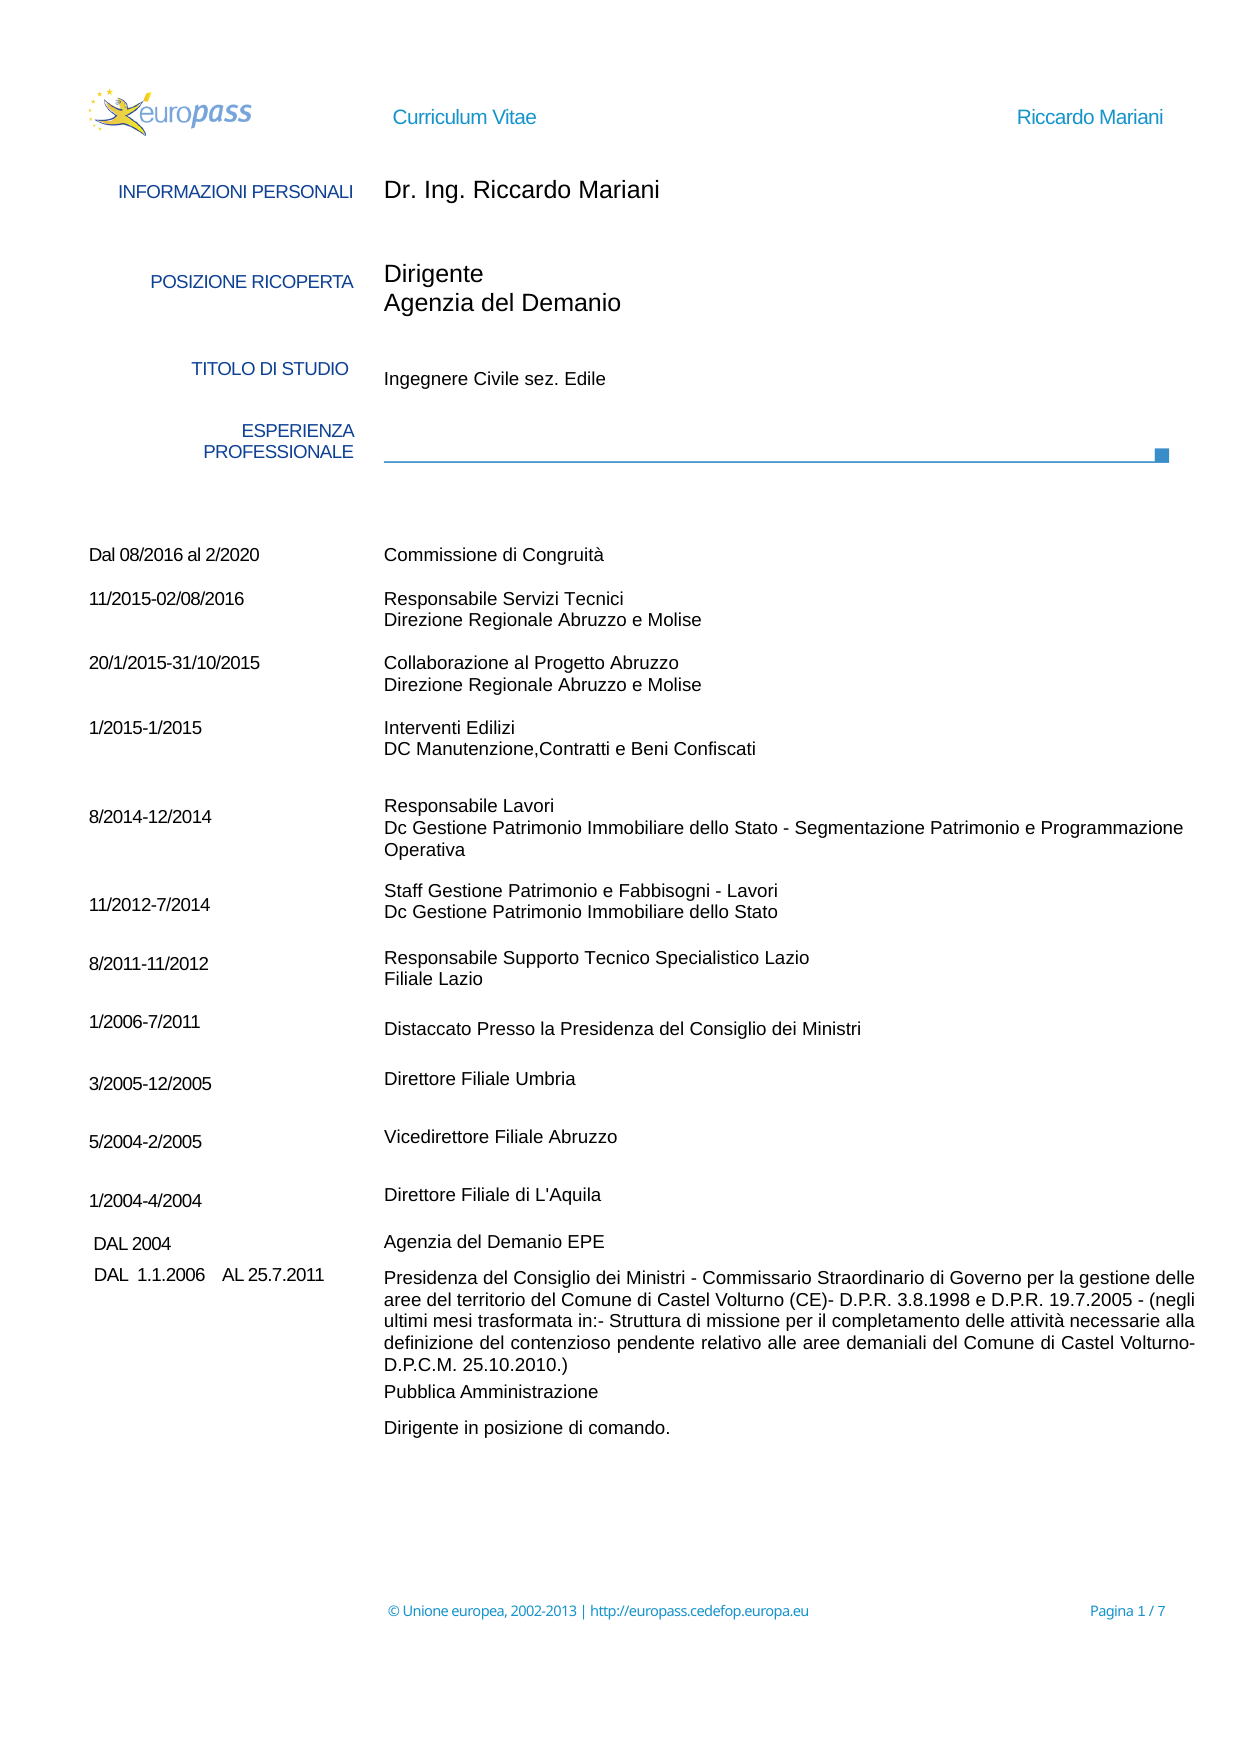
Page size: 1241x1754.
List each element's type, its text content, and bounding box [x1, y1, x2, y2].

table_header [384, 501, 1196, 523]
table_header Dirigente Agenzia del Demanio [384, 250, 1169, 357]
table_cell TITOLO DI STUDIO [89, 357, 384, 400]
table_cell dal 2004 [89, 1230, 384, 1261]
table_cell Presidenza del Consiglio dei Ministri - Commissario Straordinario di Governo per la gestione delle aree del territorio del Comune di Castel Volturno (CE)- D.P.R. 3.8.1998 e D.P.R. 19.7.2005 - (negli ultimi mesi trasformata in:- Struttura di missione per il completamento delle attività necessarie alla definizione del contenzioso pendente relativo alle aree demaniali del Comune di Castel Volturno- D.P.C.M. 25.10.2010.) [384, 1261, 1196, 1375]
table_header ESPERIENZA PROFESSIONALE [89, 420, 384, 463]
table_cell Responsabile Servizi Tecnici Direzione Regionale Abruzzo e Molise [384, 587, 1196, 652]
table_cell 11/2015-02/08/2016 [89, 587, 384, 652]
table_cell 1/2015-1/2015 [89, 717, 384, 738]
table_header Responsabile Lavori Dc Gestione Patrimonio Immobiliare dello Stato - Segmentazione Patrimonio e Programmazione Operativa [384, 781, 1196, 874]
table_cell 11/2012-7/2014 [89, 851, 384, 916]
table_cell [384, 523, 1196, 544]
table_cell Distaccato Presso la Presidenza del Consiglio dei Ministri [384, 1007, 1196, 1050]
table_cell Dirigente in posizione di comando. [384, 1410, 1196, 1446]
table_cell 1/2004-4/2004 [89, 1171, 384, 1230]
table_cell Staff Gestione Patrimonio e Fabbisogni - Lavori Dc Gestione Patrimonio Immobiliare dello Stato [384, 874, 1196, 929]
table_cell dal 1.1.2006 al 25.7.2011 [89, 1261, 384, 1375]
table_header [384, 420, 1169, 461]
table_cell Responsabile Supporto Tecnico Specialistico Lazio Filiale Lazio [384, 929, 1196, 1007]
table_cell 8/2011-11/2012 [89, 916, 384, 989]
table_cell Dal 08/2016 al 2/2020 [89, 544, 384, 587]
table_header Dr. Ing. Riccardo Mariani [384, 171, 1169, 207]
table_cell [89, 207, 1169, 230]
table_header 8/2014-12/2014 [89, 738, 384, 851]
table_cell Agenzia del Demanio EPE [384, 1224, 1196, 1261]
table_cell Direttore Filiale Umbria [384, 1050, 1196, 1107]
table_cell 1/2006-7/2011 [89, 989, 384, 1054]
table_header INFORMAZIONI PERSONALI [89, 171, 384, 207]
table_cell Collaborazione al Progetto Abruzzo Direzione Regionale Abruzzo e Molise [384, 652, 1196, 717]
table_cell Pubblica Amministrazione [384, 1375, 1196, 1410]
table_cell Ingegnere Civile sez. Edile [384, 357, 1169, 400]
table_cell [89, 1410, 384, 1446]
table_cell 5/2004-2/2005 [89, 1112, 384, 1171]
table_cell Vicedirettore Filiale Abruzzo [384, 1107, 1196, 1166]
table_cell Commissione di Congruità [384, 544, 1196, 587]
table_cell [89, 523, 384, 544]
table_header [89, 501, 384, 523]
table_cell Interventi Edilizi DC Manutenzione,Contratti e Beni Confiscati [384, 717, 1196, 781]
table_cell 3/2005-12/2005 [89, 1054, 384, 1112]
table_cell Direttore Filiale di L'Aquila [384, 1166, 1196, 1224]
table_cell [89, 1375, 384, 1410]
table_header POSIZIONE RICOPERTA [89, 250, 384, 357]
table_cell 20/1/2015-31/10/2015 [89, 652, 384, 717]
